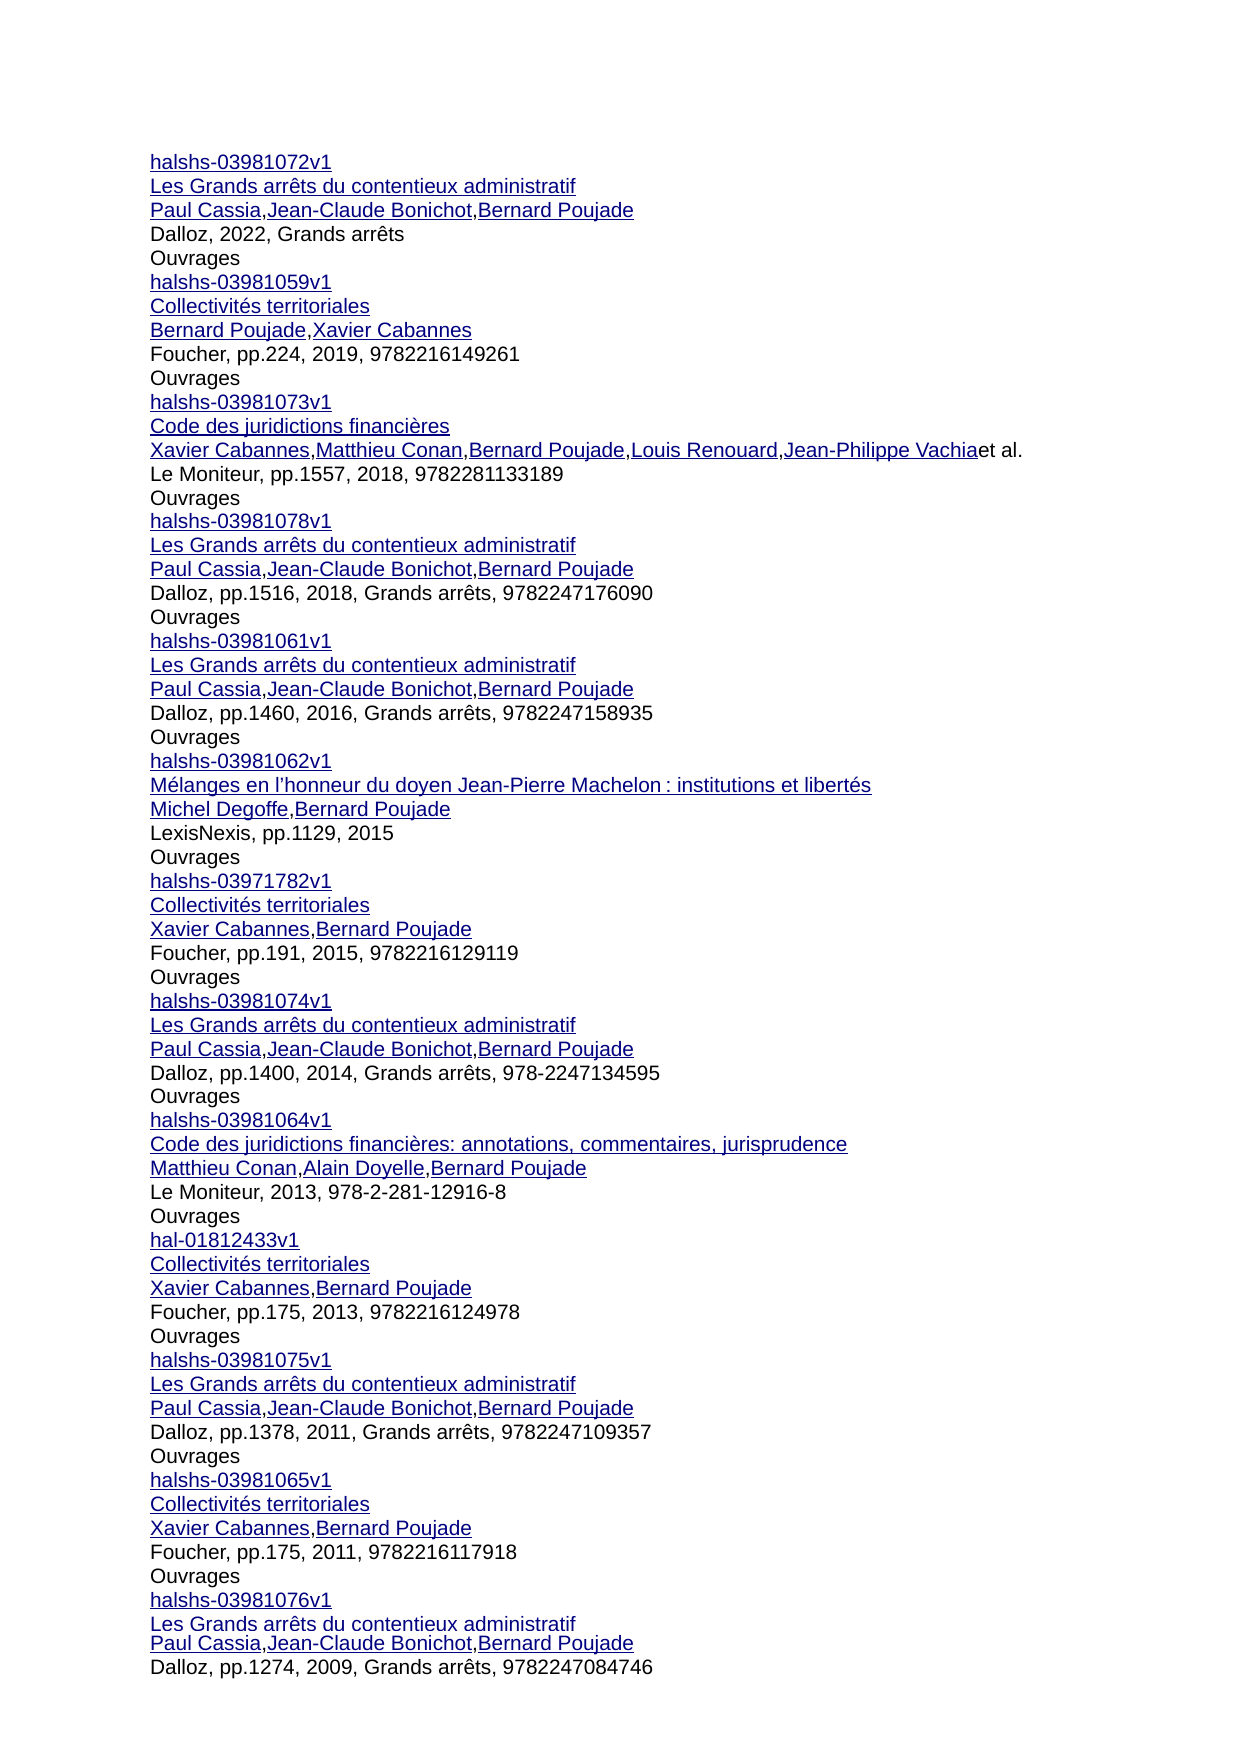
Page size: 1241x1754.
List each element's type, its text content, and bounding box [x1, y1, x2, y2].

table_cell Mélanges en l’honneur du doyen Jean-Pierre Machelon : institutions et libertés Michel Degoffe,Bernard Poujade LexisNexis, pp.1129, 2015 Ouvrages halshs-03971782v1 [150, 773, 1090, 893]
table_cell Les Grands arrêts du contentieux administratif Paul Cassia,Jean-Claude Bonichot,Bernard Poujade Dalloz, pp.1274, 2009, Grands arrêts, 9782247084746 [150, 1611, 1090, 1679]
table_cell Collectivités territoriales Bernard Poujade,Xavier Cabannes Foucher, pp.224, 2019, 9782216149261 Ouvrages halshs-03981073v1 [150, 294, 1090, 413]
table_cell Les Grands arrêts du contentieux administratif Paul Cassia,Jean-Claude Bonichot,Bernard Poujade Dalloz, pp.1516, 2018, Grands arrêts, 9782247176090 Ouvrages halshs-03981061v1 [150, 533, 1090, 653]
table_cell Collectivités territoriales Xavier Cabannes,Bernard Poujade Foucher, pp.175, 2013, 9782216124978 Ouvrages halshs-03981075v1 [150, 1252, 1090, 1372]
table_cell Les Grands arrêts du contentieux administratif Paul Cassia,Jean-Claude Bonichot,Bernard Poujade Dalloz, pp.1400, 2014, Grands arrêts, 978-2247134595 Ouvrages halshs-03981064v1 [150, 1013, 1090, 1132]
table_cell Collectivités territoriales Xavier Cabannes,Bernard Poujade Foucher, pp.175, 2011, 9782216117918 Ouvrages halshs-03981076v1 [150, 1492, 1090, 1611]
table_cell Les Grands arrêts du contentieux administratif Paul Cassia,Jean-Claude Bonichot,Bernard Poujade Dalloz, pp.1378, 2011, Grands arrêts, 9782247109357 Ouvrages halshs-03981065v1 [150, 1372, 1090, 1492]
table_cell Les Grands arrêts du contentieux administratif Paul Cassia,Jean-Claude Bonichot,Bernard Poujade Dalloz, pp.1460, 2016, Grands arrêts, 9782247158935 Ouvrages halshs-03981062v1 [150, 653, 1090, 773]
table_cell Code des juridictions financières Xavier Cabannes,Matthieu Conan,Bernard Poujade,Louis Renouard,Jean-Philippe Vachiaet al. Le Moniteur, pp.1557, 2018, 9782281133189 Ouvrages halshs-03981078v1 [150, 414, 1090, 533]
table_cell Collectivités territoriales Xavier Cabannes,Bernard Poujade Foucher, pp.191, 2015, 9782216129119 Ouvrages halshs-03981074v1 [150, 893, 1090, 1012]
table_cell Code des juridictions financières: annotations, commentaires, jurisprudence Matthieu Conan,Alain Doyelle,Bernard Poujade Le Moniteur, 2013, 978-2-281-12916-8 Ouvrages hal-01812433v1 [150, 1132, 1090, 1252]
table_cell Collectivités territoriales Xavier Cabannes,Bernard Poujade Foucher, pp.224, 2022, 9782216161218 Ouvrages halshs-03981072v1 [150, 150, 1090, 174]
table_cell Les Grands arrêts du contentieux administratif Paul Cassia,Jean-Claude Bonichot,Bernard Poujade Dalloz, 2022, Grands arrêts Ouvrages halshs-03981059v1 [150, 174, 1090, 294]
